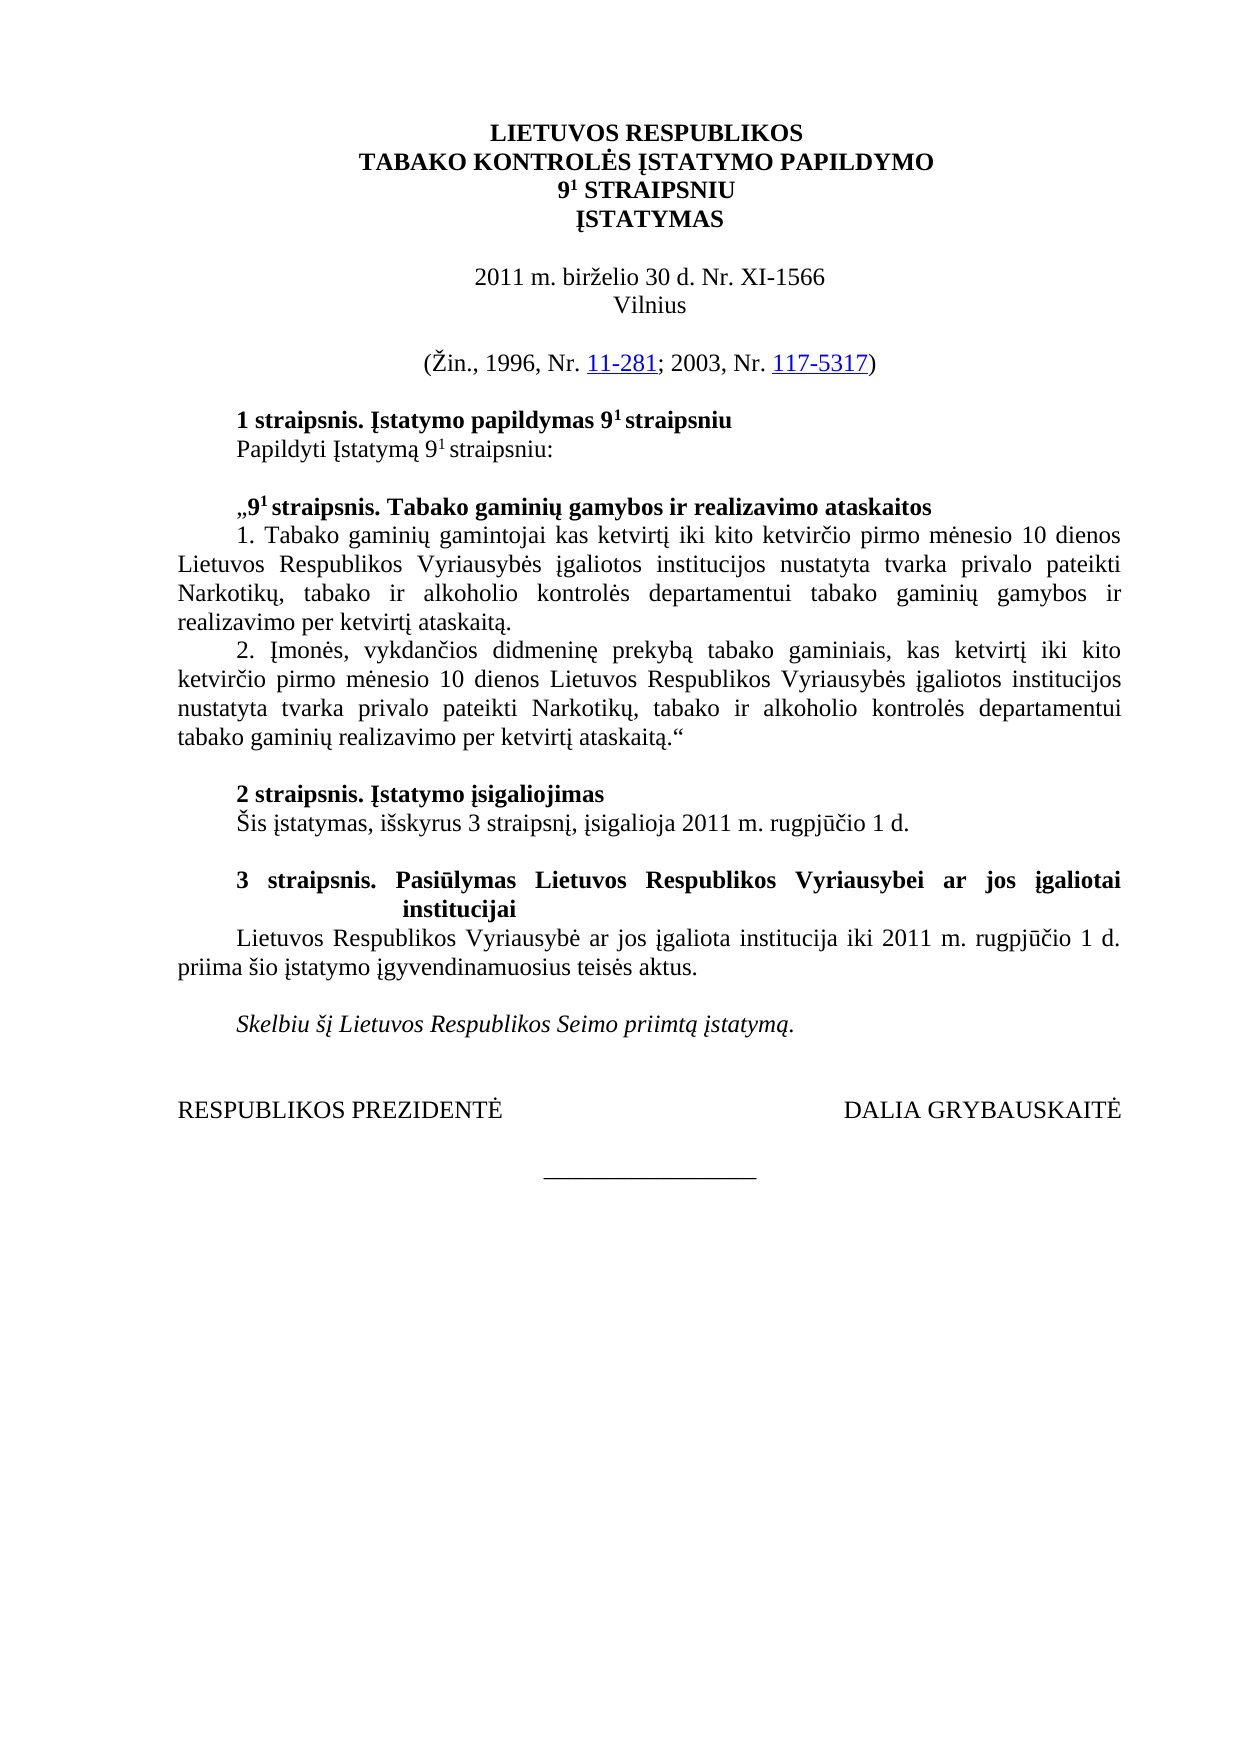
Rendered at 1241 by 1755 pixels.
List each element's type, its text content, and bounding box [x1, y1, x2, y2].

text Lietuvos Respublikos Vyriausybė ar jos įgaliota institucija iki 2011 m. rugpjūčio 1 d. priima šio įstatymo įgyvendinamuosius teisės aktus. [177, 923, 1122, 981]
text Vilnius [177, 291, 1122, 319]
text (Žin., 1996, Nr. 11-281; 2003, Nr. 117-5317) [177, 348, 1122, 377]
text 3 straipsnis. Pasiūlymas Lietuvos Respublikos Vyriausybei ar jos įgaliotai institucijai [236, 866, 1122, 923]
text LIETUVOS RESPUBLIKOS [177, 118, 1122, 147]
text RESPUBLIKOS PREZIDENTĖ DALIA GRYBAUSKAITĖ [177, 1096, 1122, 1124]
text „91 straipsnis. Tabako gaminių gamybos ir realizavimo ataskaitos [177, 492, 1122, 521]
text Papildyti Įstatymą 91 straipsniu: [177, 434, 1122, 463]
text 2 straipsnis. Įstatymo įsigaliojimas [177, 779, 1122, 808]
text Skelbiu šį Lietuvos Respublikos Seimo priimtą įstatymą. [177, 1009, 1122, 1038]
text ĮSTATYMAS [177, 204, 1122, 233]
text _________________ [177, 1153, 1122, 1182]
text 2011 m. birželio 30 d. Nr. XI-1566 [177, 262, 1122, 291]
text Šis įstatymas, išskyrus 3 straipsnį, įsigalioja 2011 m. rugpjūčio 1 d. [177, 808, 1122, 837]
text TABAKO KONTROLĖS ĮSTATYMO PAPILDYMO 91 STRAIPSNIU [177, 147, 1122, 204]
text 2. Įmonės, vykdančios didmeninę prekybą tabako gaminiais, kas ketvirtį iki kito ketvirčio pirmo mėnesio 10 dienos Lietuvos Respublikos Vyriausybės įgaliotos institucijos nustatyta tvarka privalo pateikti Narkotikų, tabako ir alkoholio kontrolės departamentui tabako gaminių realizavimo per ketvirtį ataskaitą.“ [177, 636, 1122, 751]
text 1. Tabako gaminių gamintojai kas ketvirtį iki kito ketvirčio pirmo mėnesio 10 dienos Lietuvos Respublikos Vyriausybės įgaliotos institucijos nustatyta tvarka privalo pateikti Narkotikų, tabako ir alkoholio kontrolės departamentui tabako gaminių gamybos ir realizavimo per ketvirtį ataskaitą. [177, 521, 1122, 636]
text 1 straipsnis. Įstatymo papildymas 91 straipsniu [177, 406, 1122, 434]
